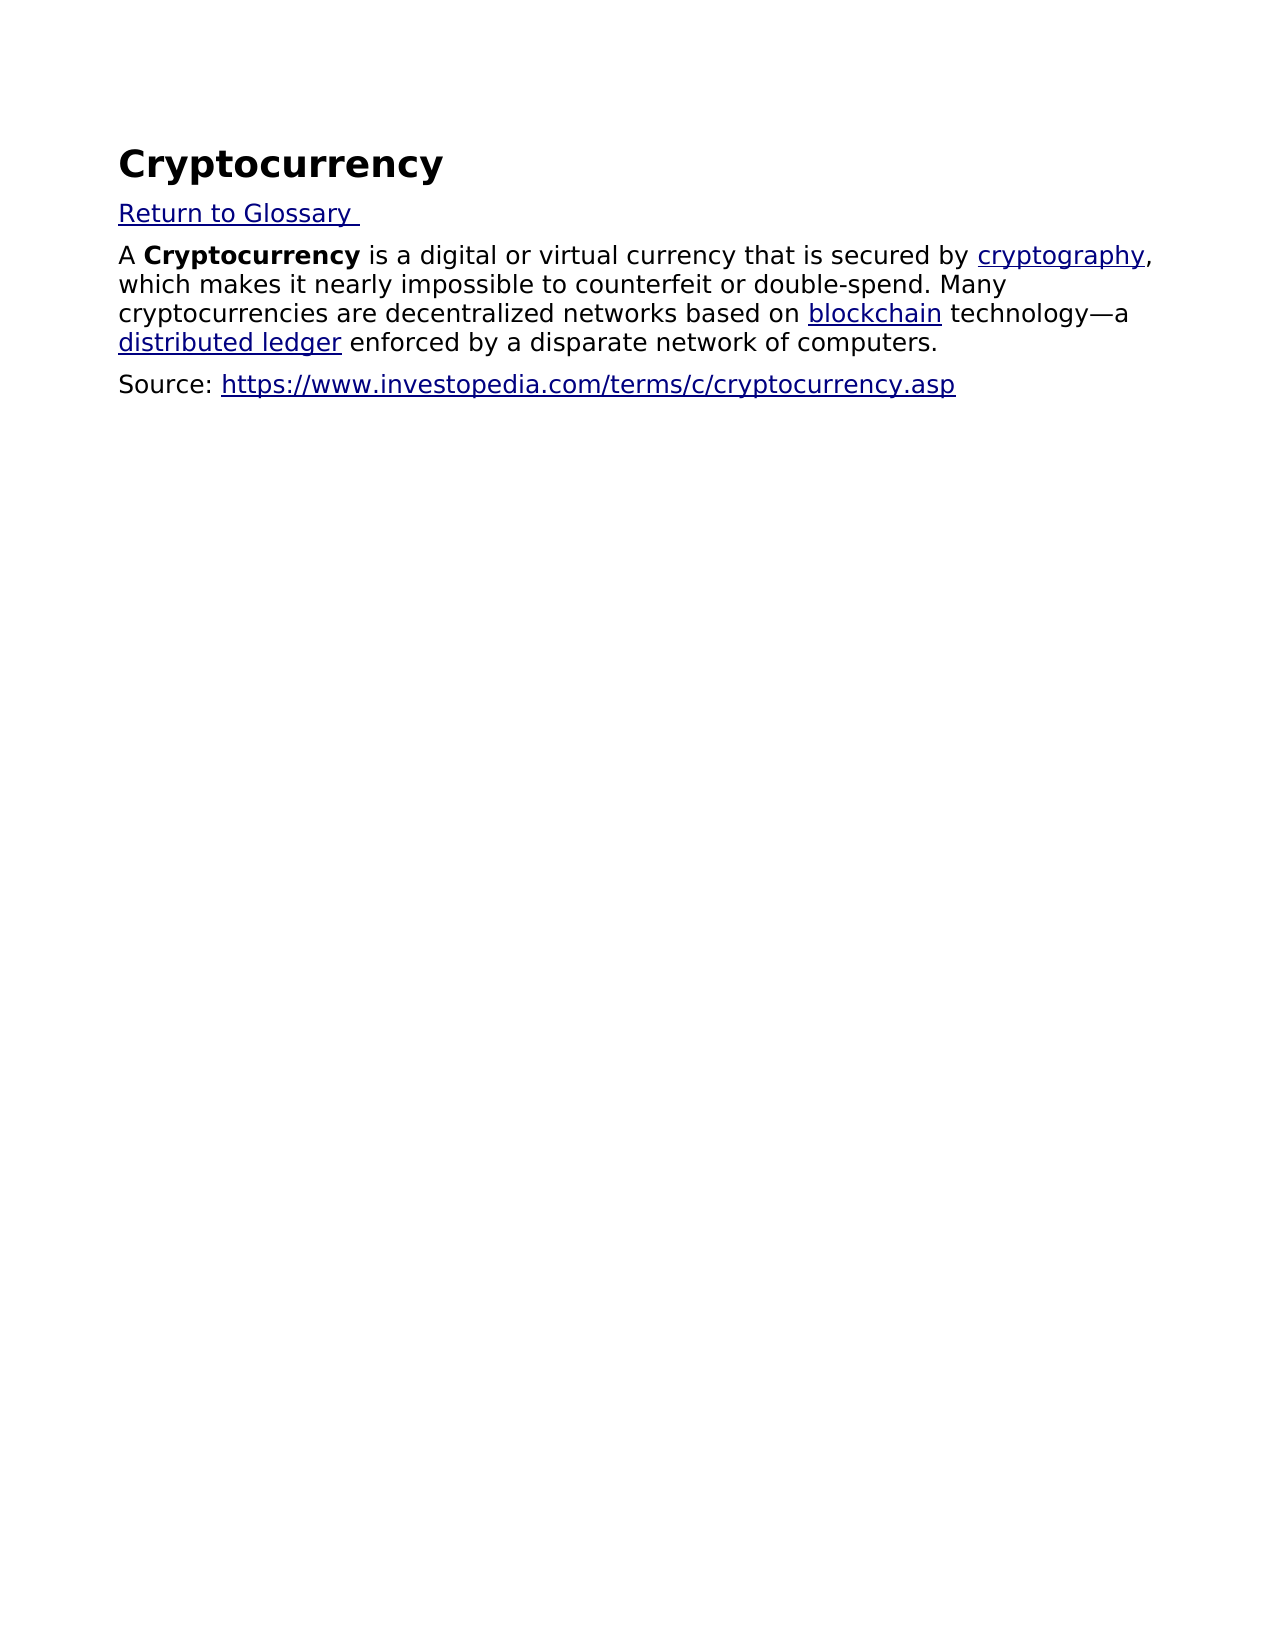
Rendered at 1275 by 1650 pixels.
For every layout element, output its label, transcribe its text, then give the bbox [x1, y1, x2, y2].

subtitle Cryptocurrency [118, 143, 1157, 187]
text Source: https://www.investopedia.com/terms/c/cryptocurrency.asp [118, 370, 1157, 399]
text A Cryptocurrency is a digital or virtual currency that is secured by cryptography, which makes it nearly impossible to counterfeit or double-spend. Many cryptocurrencies are decentralized networks based on blockchain technology—a distributed ledger enforced by a disparate network of computers. [118, 241, 1157, 358]
text Return to Glossary [118, 199, 1157, 228]
